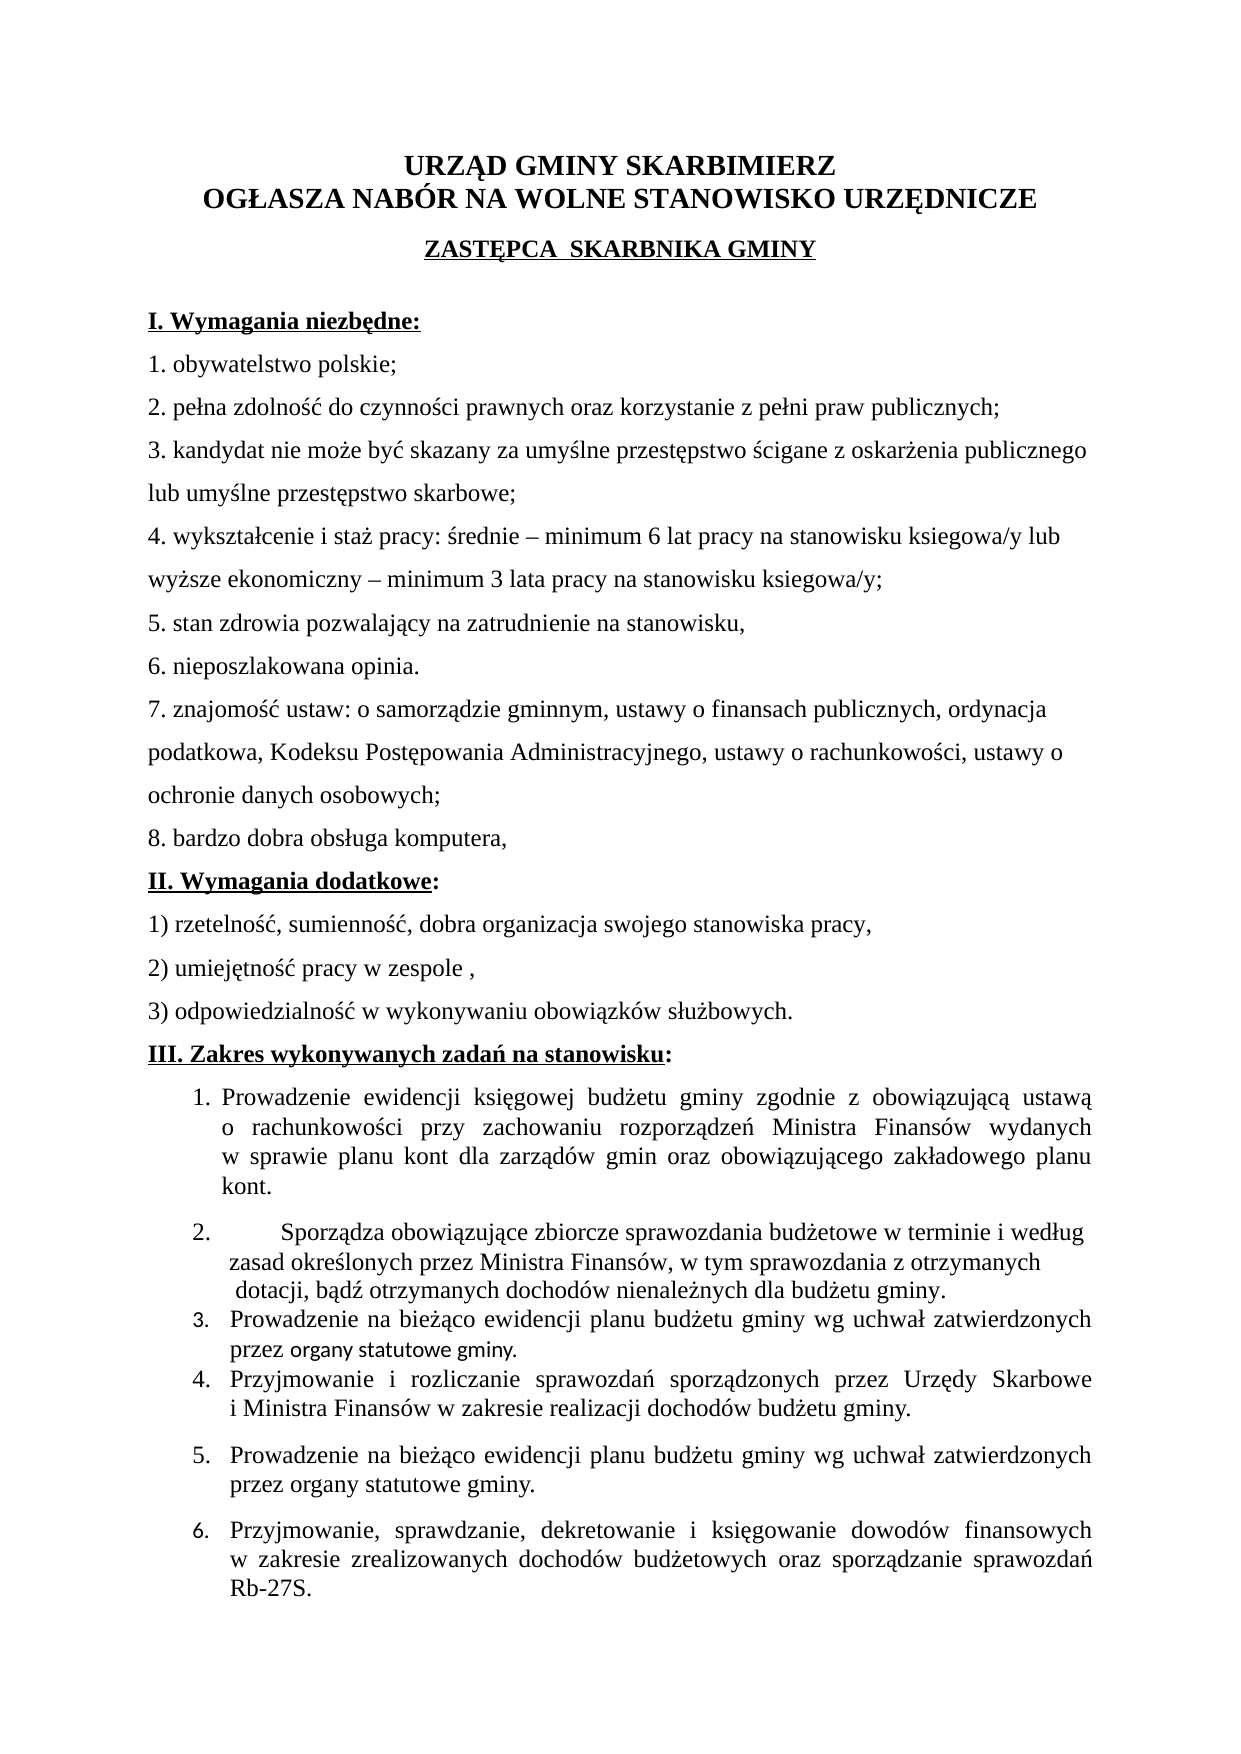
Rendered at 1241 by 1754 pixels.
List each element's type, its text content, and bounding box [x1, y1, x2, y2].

text 5. stan zdrowia pozwalający na zatrudnienie na stanowisku, [148, 608, 1093, 636]
text dotacji, bądź otrzymanych dochodów nienależnych dla budżetu gminy. [148, 1275, 1093, 1304]
text III. Zakres wykonywanych zadań na stanowisku: [148, 1039, 1093, 1068]
text 1. obywatelstwo polskie; [148, 349, 1093, 378]
text 6. nieposzlakowana opinia. [148, 651, 1093, 679]
list Prowadzenie ewidencji księgowej budżetu gminy zgodnie z obowiązującą ustawą o rachunkowości przy zachowaniu rozporządzeń Ministra Finansów wydanych w sprawie planu kont dla zarządów gmin oraz obowiązującego zakładowego planu kont. [192, 1082, 1093, 1199]
text zasad określonych przez Ministra Finansów, w tym sprawozdania z otrzymanych [185, 1247, 1093, 1275]
text 8. bardzo dobra obsługa komputera, [148, 823, 1093, 852]
list Przyjmowanie i rozliczanie sprawozdań sporządzonych przez Urzędy Skarbowe i Ministra Finansów w zakresie realizacji dochodów budżetu gminy. [192, 1364, 1093, 1422]
text 3) odpowiedzialność w wykonywaniu obowiązków służbowych. [148, 996, 1093, 1024]
list Sporządza obowiązujące zbiorcze sprawozdania budżetowe w terminie i według [192, 1217, 1093, 1246]
text I. Wymagania niezbędne: [148, 306, 1093, 334]
text 2. pełna zdolność do czynności prawnych oraz korzystanie z pełni praw publicznych; [148, 392, 1093, 421]
text II. Wymagania dodatkowe: [148, 866, 1093, 895]
text 7. znajomość ustaw: o samorządzie gminnym, ustawy o finansach publicznych, ordynacja podatkowa, Kodeksu Postępowania Administracyjnego, ustawy o rachunkowości, ustawy o ochronie danych osobowych; [148, 694, 1093, 809]
text 1) rzetelność, sumienność, dobra organizacja swojego stanowiska pracy, [148, 909, 1093, 938]
text URZĄD GMINY SKARBIMIERZ [148, 148, 1093, 181]
list Prowadzenie na bieżąco ewidencji planu budżetu gminy wg uchwał zatwierdzonych przez organy statutowe gminy. [192, 1304, 1093, 1363]
text OGŁASZA NABÓR NA WOLNE STANOWISKO URZĘDNICZE [148, 181, 1093, 215]
text lub umyślne przestępstwo skarbowe; [148, 478, 1093, 507]
text ZASTĘPCA SKARBNIKA GMINY [148, 234, 1093, 263]
text 3. kandydat nie może być skazany za umyślne przestępstwo ścigane z oskarżenia publicznego [148, 435, 1093, 464]
list Przyjmowanie, sprawdzanie, dekretowanie i księgowanie dowodów finansowych w zakresie zrealizowanych dochodów budżetowych oraz sporządzanie sprawozdań Rb-27S. [192, 1516, 1093, 1602]
list Prowadzenie na bieżąco ewidencji planu budżetu gminy wg uchwał zatwierdzonych przez organy statutowe gminy. [192, 1440, 1093, 1498]
text 2) umiejętność pracy w zespole , [148, 953, 1093, 981]
text 4. wykształcenie i staż pracy: średnie – minimum 6 lat pracy na stanowisku ksiegowa/y lub wyższe ekonomiczny – minimum 3 lata pracy na stanowisku ksiegowa/y; [148, 521, 1093, 593]
